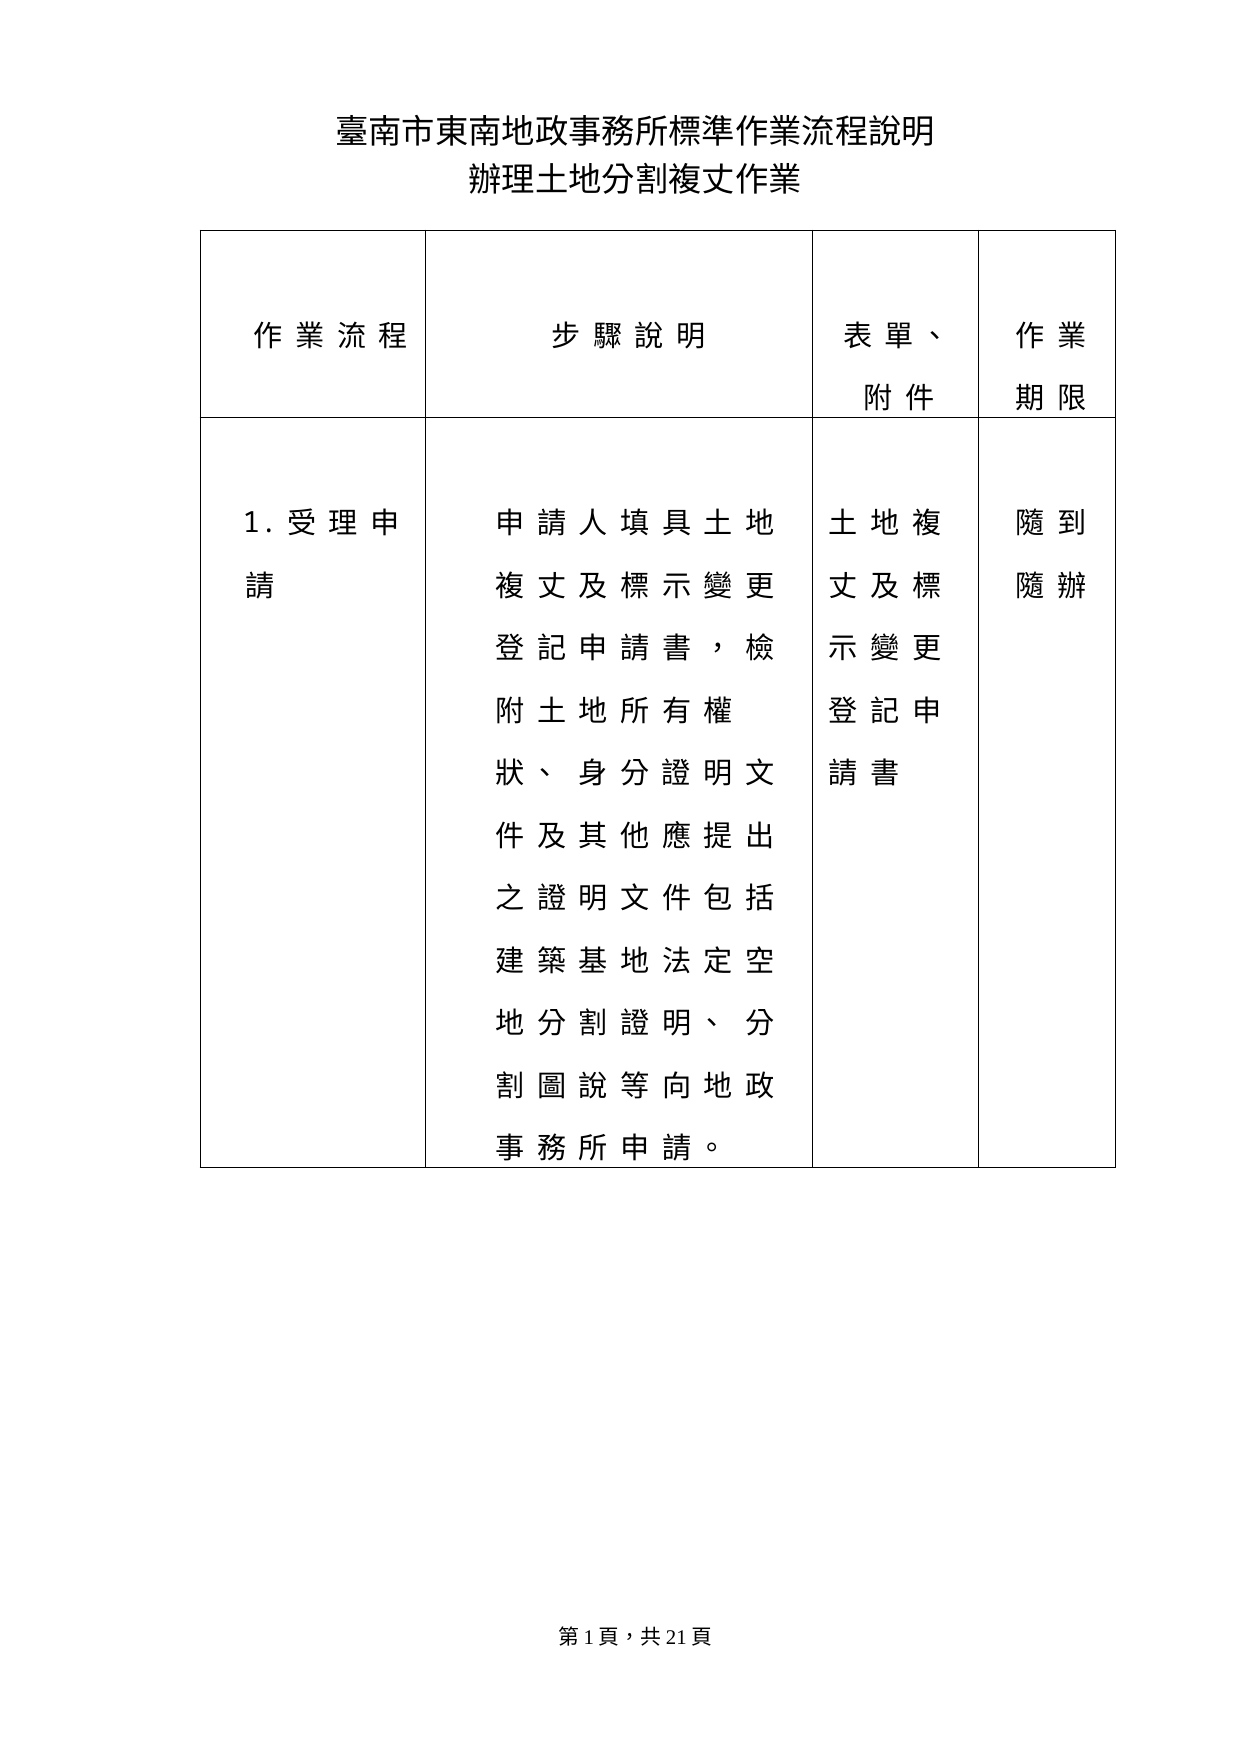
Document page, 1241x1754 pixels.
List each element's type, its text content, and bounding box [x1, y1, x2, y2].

table_header 步驟說明 [426, 231, 812, 417]
table_header 表單、附件 [813, 231, 978, 417]
table_cell 申請人填具土地複丈及標示變更登記申請書，檢附土地所有權狀、身分證明文件及其他應提出之證明文件包括建築基地法定空地分割證明、分割圖說等向地政事務所申請。 [426, 418, 812, 1167]
text 臺南市東南地政事務所標準作業流程說明 [197, 104, 1072, 153]
text 辦理土地分割複丈作業 [197, 153, 1072, 201]
table_cell 隨到隨辦 [979, 418, 1115, 1167]
table_cell 土地複丈及標示變更登記申請書 [813, 418, 978, 1167]
table_header 作業流程 [201, 231, 425, 417]
table_cell 1.受理申請 [201, 418, 425, 1167]
table_header 作業期限 [979, 231, 1115, 417]
